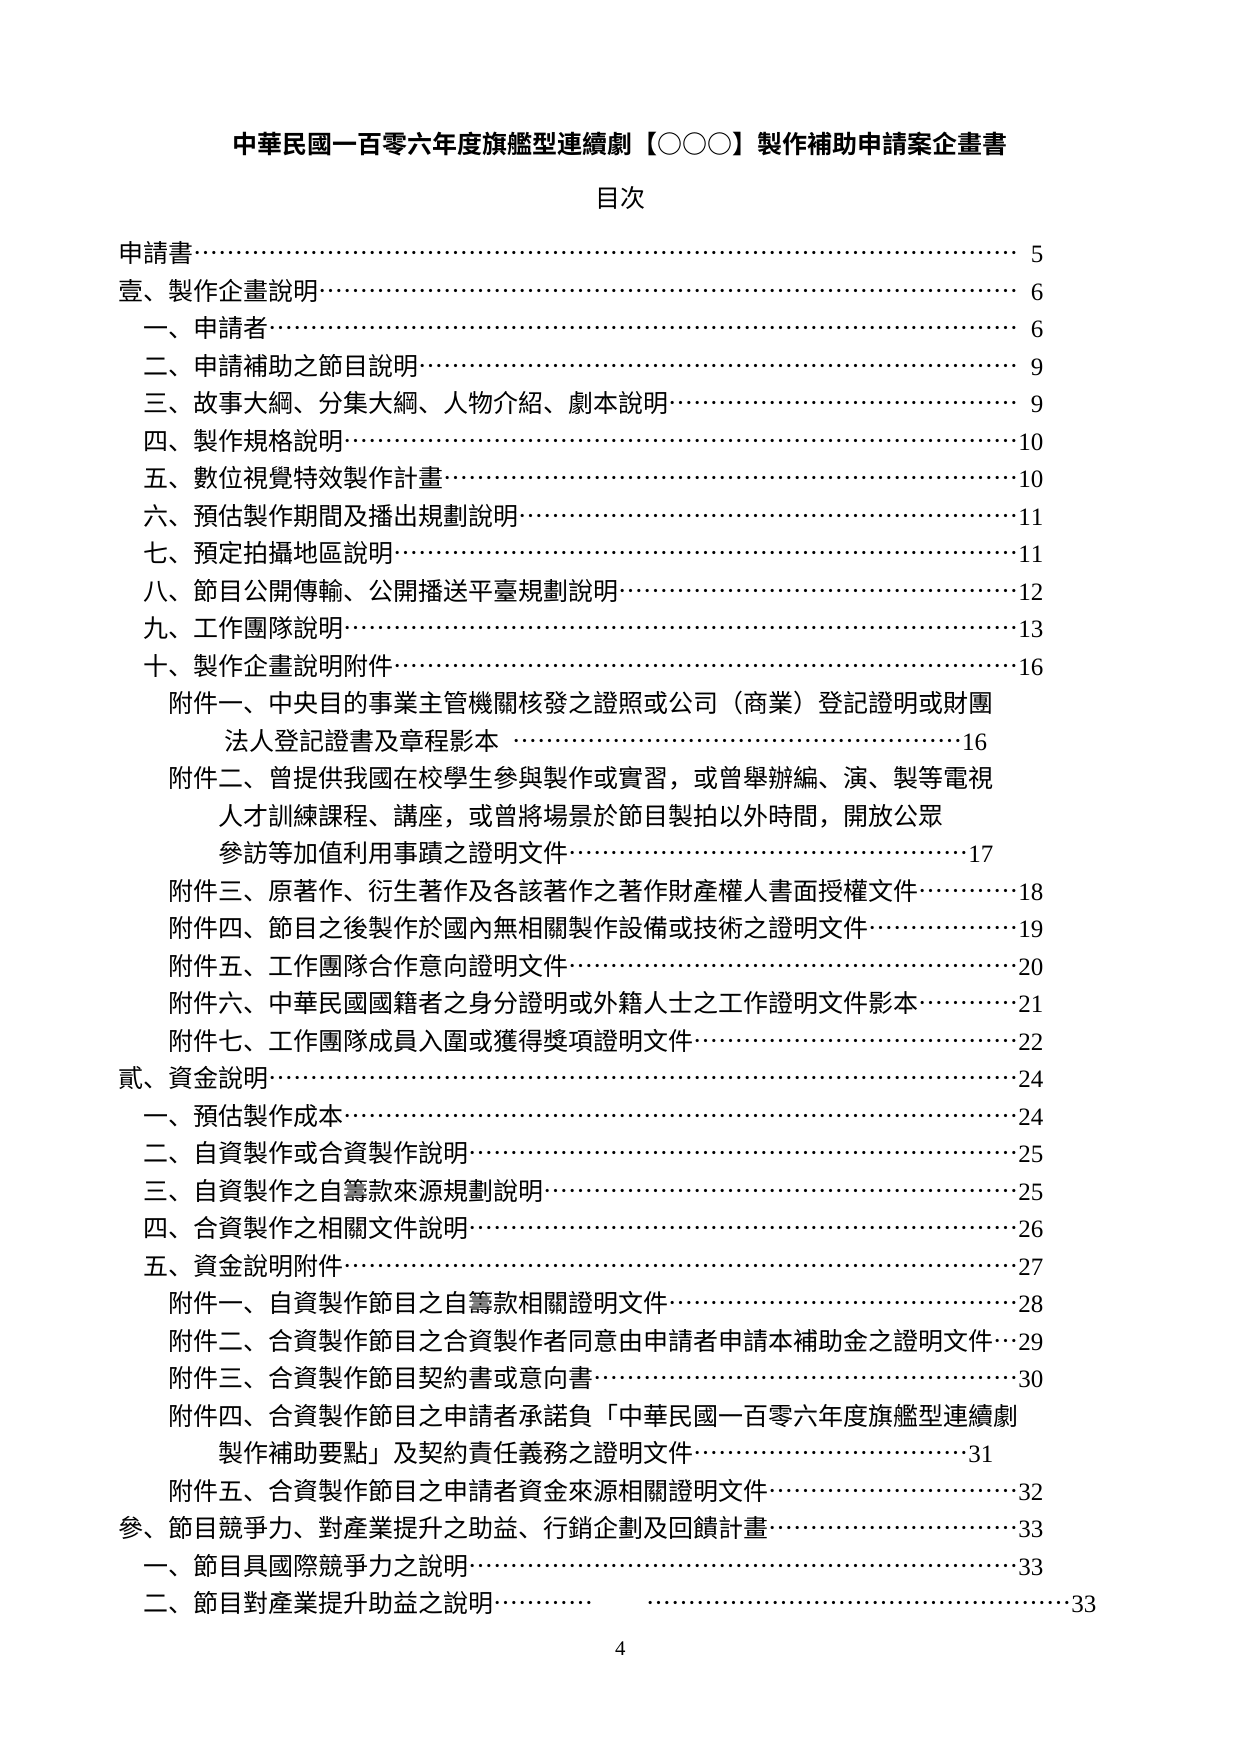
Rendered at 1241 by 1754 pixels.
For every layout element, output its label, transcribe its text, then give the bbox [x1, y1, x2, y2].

text 附件四、節目之後製作於國內無相關製作設備或技術之證明文件………………19 [168, 908, 1122, 945]
text 附件二、曾提供我國在校學生參與製作或實習，或曾舉辦編、演、製等電視 [168, 758, 1122, 795]
text 貳、資金說明………………………………………………………………………………24 [118, 1058, 1122, 1095]
text 六、預估製作期間及播出規劃說明……………………………………………………11 [143, 495, 1122, 533]
text 三、自資製作之自籌款來源規劃說明…………………………………………………25 [143, 1170, 1122, 1208]
text 五、數位視覺特效製作計畫……………………………………………………………10 [143, 458, 1122, 495]
text 附件四、合資製作節目之申請者承諾負「中華民國一百零六年度旗艦型連續劇 [168, 1395, 1122, 1433]
text 八、節目公開傳輸、公開播送平臺規劃說明…………………………………………12 [143, 570, 1122, 608]
text 二、申請補助之節目說明……………………………………………………………… 9 [143, 345, 1122, 383]
text 附件三、原著作、衍生著作及各該著作之著作財產權人書面授權文件…………18 [168, 870, 1122, 908]
text 附件二、合資製作節目之合資製作者同意由申請者申請本補助金之證明文件…29 [168, 1320, 1122, 1358]
text 附件七、工作團隊成員入圍或獲得獎項證明文件…………………………………22 [168, 1020, 1122, 1058]
text 二、自資製作或合資製作說明…………………………………………………………25 [143, 1133, 1122, 1170]
text 四、合資製作之相關文件說明…………………………………………………………26 [143, 1208, 1122, 1245]
text 附件六、中華民國國籍者之身分證明或外籍人士之工作證明文件影本…………21 [168, 983, 1122, 1020]
text 參、節目競爭力、對產業提升之助益、行銷企劃及回饋計畫…………………………33 [118, 1508, 1122, 1545]
text 中華民國一百零六年度旗艦型連續劇【○○○】製作補助申請案企畫書 [118, 124, 1122, 160]
text 附件一、中央目的事業主管機關核發之證照或公司（商業）登記證明或財團 [168, 683, 1122, 720]
text 參訪等加值利用事蹟之證明文件…………………………………………17 [168, 833, 1122, 870]
text 附件五、合資製作節目之申請者資金來源相關證明文件…………………………32 [168, 1470, 1122, 1508]
text 製作補助要點」及契約責任義務之證明文件……………………………31 [168, 1433, 1122, 1470]
text 壹、製作企畫說明………………………………………………………………………… 6 [118, 270, 1122, 308]
text 一、節目具國際競爭力之說明…………………………………………………………33 [143, 1545, 1122, 1583]
text 人才訓練課程、講座，或曾將場景於節目製拍以外時間，開放公眾 [168, 795, 1122, 833]
text 一、申請者……………………………………………………………………………… 6 [143, 308, 1122, 345]
text 附件一、自資製作節目之自籌款相關證明文件……………………………………28 [168, 1283, 1122, 1320]
text 七、預定拍攝地區說明…………………………………………………………………11 [143, 533, 1122, 570]
text 法人登記證書及章程影本 ………………………………………………16 [168, 720, 1122, 758]
text 九、工作團隊說明………………………………………………………………………13 [143, 608, 1122, 645]
text 五、資金說明附件………………………………………………………………………27 [143, 1245, 1122, 1283]
text 十、製作企畫說明附件…………………………………………………………………16 [143, 645, 1122, 683]
text 附件五、工作團隊合作意向證明文件………………………………………………20 [168, 945, 1122, 983]
text 四、製作規格說明………………………………………………………………………10 [143, 420, 1122, 458]
text 附件三、合資製作節目契約書或意向書……………………………………………30 [168, 1358, 1122, 1395]
text 申請書……………………………………………………………………………………… 5 [118, 233, 1122, 270]
text 三、故事大綱、分集大綱、人物介紹、劇本說明…………………………………… 9 [143, 383, 1122, 420]
text 二、節目對產業提升助益之說明………………………………………………………33 [143, 1583, 1122, 1620]
text 目次 [118, 178, 1122, 215]
text 一、預估製作成本………………………………………………………………………24 [143, 1095, 1122, 1133]
